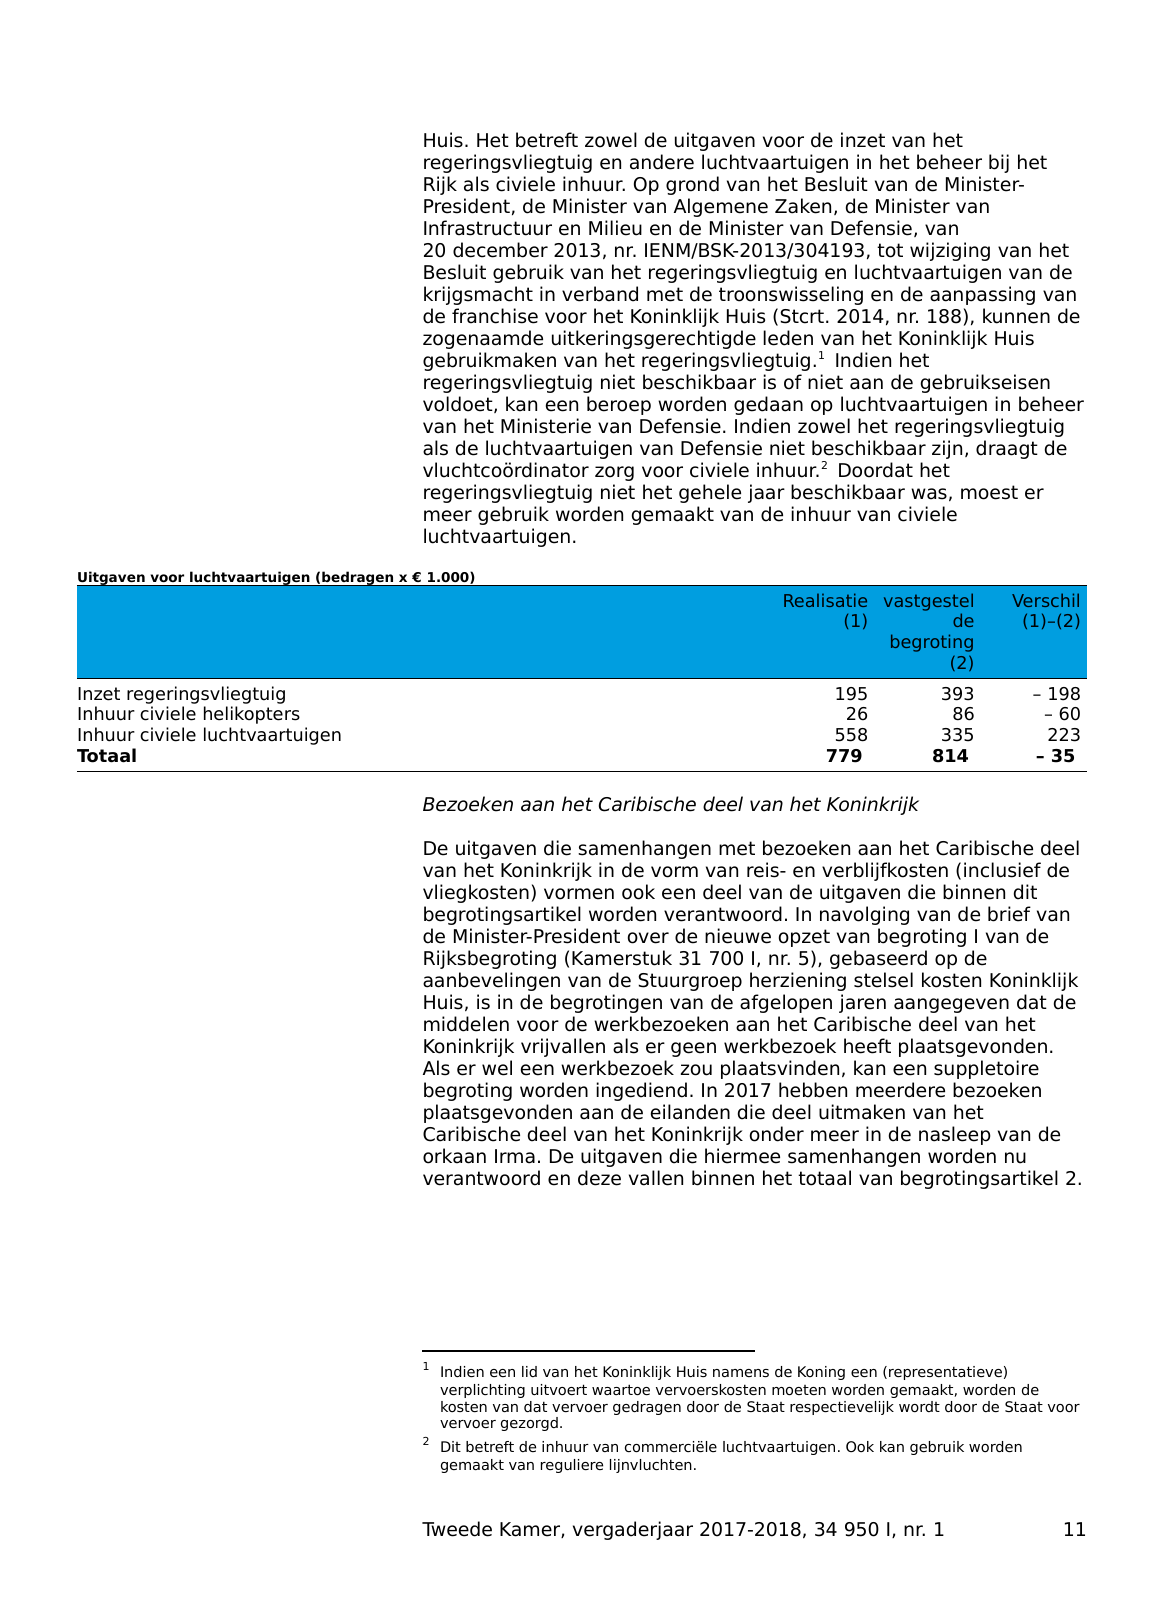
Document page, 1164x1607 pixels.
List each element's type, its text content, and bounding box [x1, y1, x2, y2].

table_cell 86 [874, 704, 980, 725]
table_cell vastgestelde begroting (2) [874, 586, 980, 678]
table_cell Inhuur civiele helikopters [77, 704, 768, 725]
table_cell 335 [874, 725, 980, 746]
table_cell Verschil (1)–(2) [980, 586, 1087, 678]
text Indien een lid van het Koninklijk Huis namens de Koning een (representatieve) verplichting uitvoert waartoe vervoerskosten moeten worden gemaakt, worden de kosten van dat vervoer gedragen door de Staat respectievelijk wordt door de Staat voor vervoer gezorgd. [422, 1360, 1087, 1432]
table_cell 223 [980, 725, 1087, 746]
text Dit betreft de inhuur van commerciële luchtvaartuigen. Ook kan gebruik worden gemaakt van reguliere lijnvluchten. [422, 1435, 1087, 1474]
table_cell – 60 [980, 704, 1087, 725]
subtitle Bezoeken aan het Caribische deel van het Koninkrijk [422, 794, 1087, 816]
table_cell – 35 [980, 746, 1087, 771]
table_header Uitgaven voor luchtvaartuigen (bedragen x € 1.000) [77, 569, 1087, 585]
table_cell Inhuur civiele luchtvaartuigen [77, 725, 768, 746]
table_cell 195 [768, 679, 874, 704]
text Huis. Het betreft zowel de uitgaven voor de inzet van het regeringsvliegtuig en andere luchtvaartuigen in het beheer bij het Rijk als civiele inhuur. Op grond van het Besluit van de Minister-President, de Minister van Algemene Zaken, de Minister van Infrastructuur en Milieu en de Minister van Defensie, van 20 december 2013, nr. IENM/BSK-2013/304193, tot wijziging van het Besluit gebruik van het regeringsvliegtuig en luchtvaartuigen van de krijgsmacht in verband met de troonswisseling en de aanpassing van de franchise voor het Koninklijk Huis (Stcrt. 2014, nr. 188), kunnen de zogenaamde uitkeringsgerechtigde leden van het Koninklijk Huis gebruikmaken van het regeringsvliegtuig. Indien het regeringsvliegtuig niet beschikbaar is of niet aan de gebruikseisen voldoet, kan een beroep worden gedaan op luchtvaartuigen in beheer van het Ministerie van Defensie. Indien zowel het regeringsvliegtuig als de luchtvaartuigen van Defensie niet beschikbaar zijn, draagt de vluchtcoördinator zorg voor civiele inhuur. Doordat het regeringsvliegtuig niet het gehele jaar beschikbaar was, moest er meer gebruik worden gemaakt van de inhuur van civiele luchtvaartuigen. [422, 130, 1087, 547]
table_cell Inzet regeringsvliegtuig [77, 679, 768, 704]
table_cell 814 [874, 746, 980, 771]
table_cell 779 [768, 746, 874, 771]
table_cell [77, 586, 768, 678]
table_cell – 198 [980, 679, 1087, 704]
text De uitgaven die samenhangen met bezoeken aan het Caribische deel van het Koninkrijk in de vorm van reis- en verblijfkosten (inclusief de vliegkosten) vormen ook een deel van de uitgaven die binnen dit begrotingsartikel worden verantwoord. In navolging van de brief van de Minister-President over de nieuwe opzet van begroting I van de Rijksbegroting (Kamerstuk 31 700 I, nr. 5), gebaseerd op de aanbevelingen van de Stuurgroep herziening stelsel kosten Koninklijk Huis, is in de begrotingen van de afgelopen jaren aangegeven dat de middelen voor de werkbezoeken aan het Caribische deel van het Koninkrijk vrijvallen als er geen werkbezoek heeft plaatsgevonden. Als er wel een werkbezoek zou plaatsvinden, kan een suppletoire begroting worden ingediend. In 2017 hebben meerdere bezoeken plaatsgevonden aan de eilanden die deel uitmaken van het Caribische deel van het Koninkrijk onder meer in de nasleep van de orkaan Irma. De uitgaven die hiermee samenhangen worden nu verantwoord en deze vallen binnen het totaal van begrotingsartikel 2. [422, 838, 1087, 1190]
table_cell 26 [768, 704, 874, 725]
table_cell 558 [768, 725, 874, 746]
table_cell Totaal [77, 746, 768, 771]
table_cell 393 [874, 679, 980, 704]
table_cell Realisatie (1) [768, 586, 874, 678]
